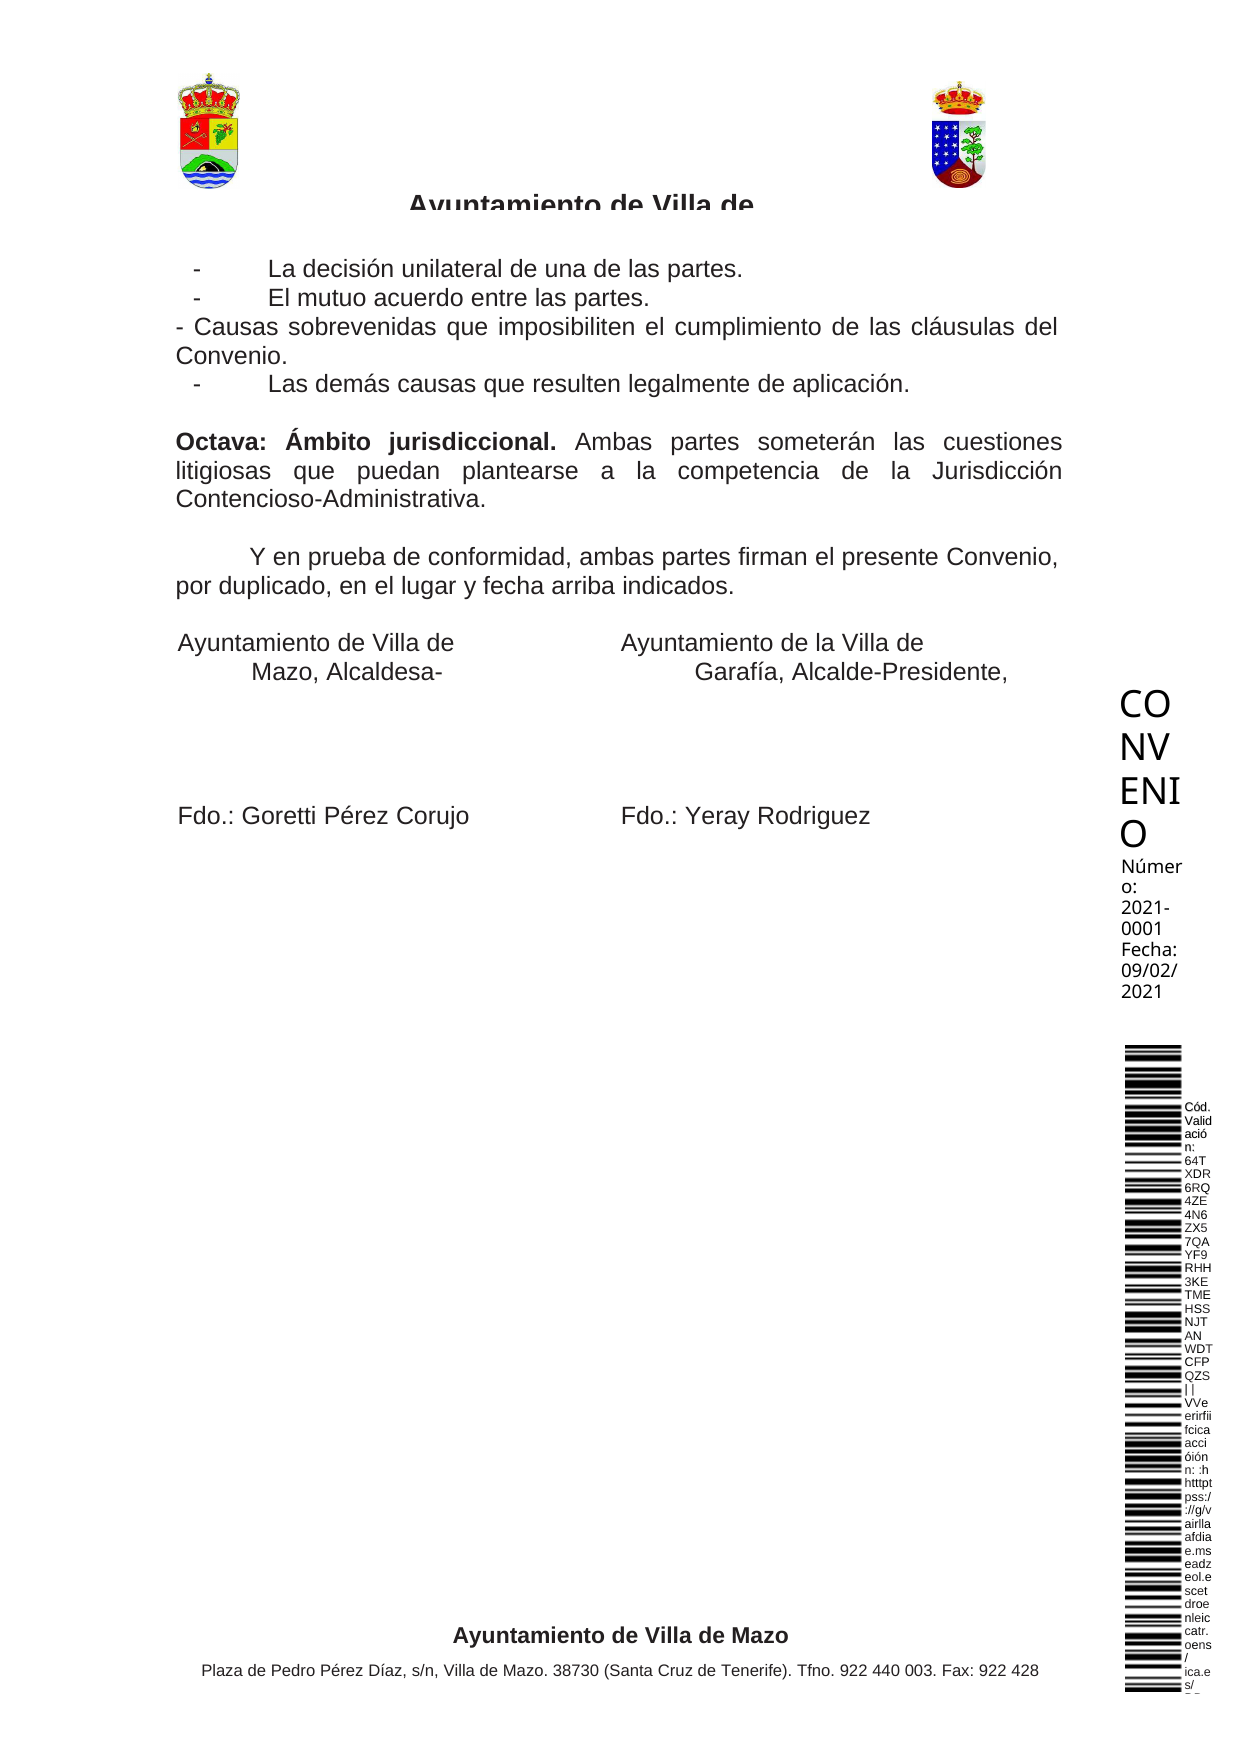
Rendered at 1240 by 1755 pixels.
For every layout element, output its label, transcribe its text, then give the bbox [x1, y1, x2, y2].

text Ayuntamiento de Villa de Mazo [187, 1622, 1054, 1648]
text Octava: Ámbito jurisdiccional. Ambas partes someterán las cuestiones litigiosas que puedan plantearse a la competencia de la Jurisdicción Contencioso-Administrativa. [175, 427, 1063, 513]
list La decisión unilateral de una de las partes. [193, 254, 1063, 283]
list Las demás causas que resulten legalmente de aplicación. [193, 369, 1063, 398]
text Ayuntamiento de Villa de Mazo, Alcaldesa-Presidenta, [177, 628, 528, 688]
text Plaza de Pedro Pérez Díaz, s/n, Villa de Mazo. 38730 (Santa Cruz de Tenerife). Tfno. 922 440 003. Fax: 922 428 247 [187, 1661, 1053, 1682]
text Cód. Validación: 64TXDR6RQ4ZE4N6ZX57QAYF9RHH3KETMEHSSNJTANWDTCFPQZS| |VVeerirfiifcicaaccióiónn: :hhtttptpss:/://g/vairllaafdiae.mseadzeol.escetdroenleiccatr.oens/ica.es/ [1184, 1101, 1213, 1692]
text Ayuntamiento de la Villa de Garafía, Alcalde-Presidente, [621, 628, 1019, 686]
text Fdo.: Goretti Pérez Corujo [177, 801, 471, 829]
list El mutuo acuerdo entre las partes. [193, 283, 1063, 312]
text Ayuntamiento de Villa de Mazo [407, 188, 835, 210]
text Y en prueba de conformidad, ambas partes firman el presente Convenio, por duplicado, en el lugar y fecha arriba indicados. [175, 542, 1062, 599]
text Fdo.: Yeray Rodriguez Rodriguez [621, 801, 990, 832]
text Número: 2021-0001 Fecha: 09/02/2021 [1121, 856, 1185, 1002]
text CONVENIO [1119, 683, 1185, 856]
list Causas sobrevenidas que imposibiliten el cumplimiento de las cláusulas del Convenio. [175, 312, 1061, 369]
